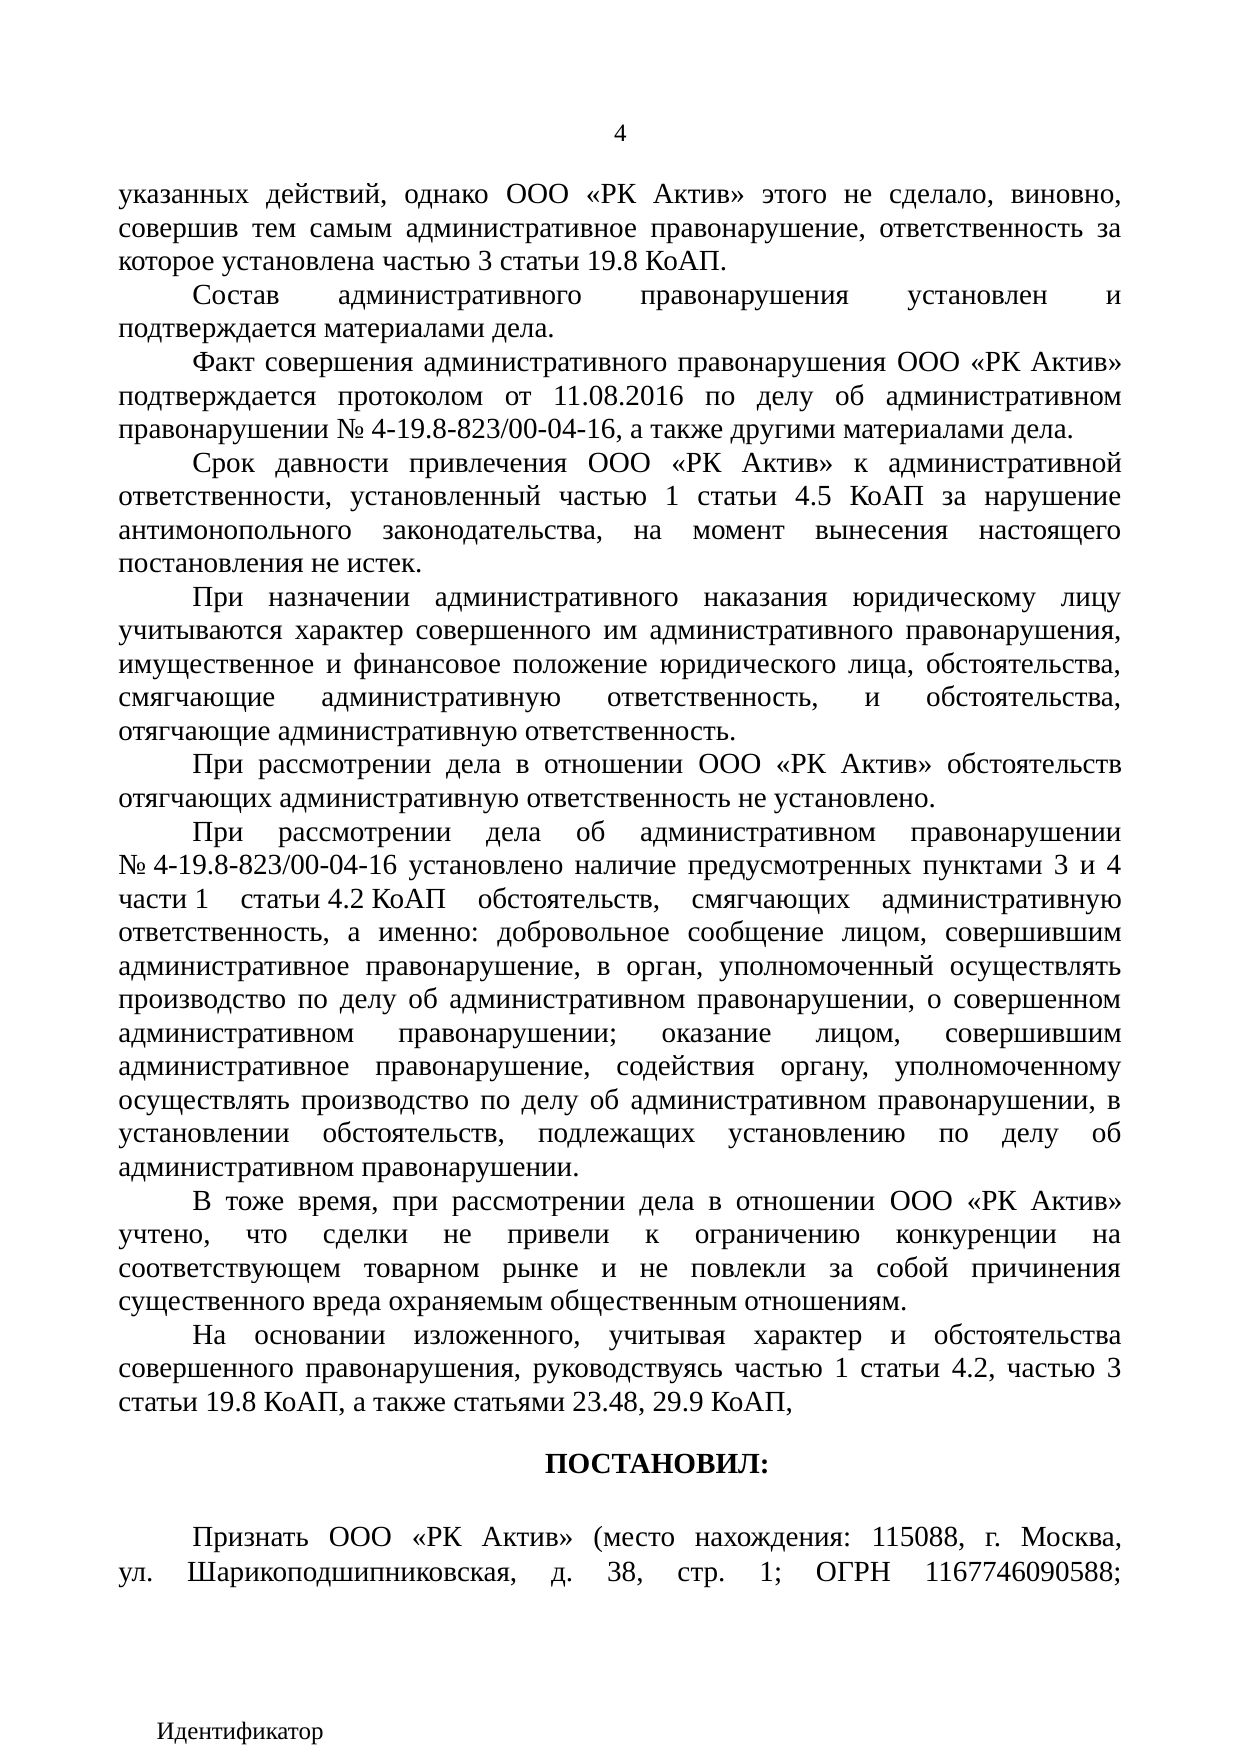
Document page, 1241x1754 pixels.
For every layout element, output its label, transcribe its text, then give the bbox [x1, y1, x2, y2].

text Признать ООО «РК Актив» (место нахождения: 115088, г. Москва, ул. Шарикоподшипниковская, д. 38, стр. 1; ОГРН 1167746090588; [118, 1517, 1122, 1588]
text Состав административного правонарушения установлен и подтверждается материалами дела. [118, 277, 1122, 344]
text указанных действий, однако ООО «РК Актив» этого не сделало, виновно, совершив тем самым административное правонарушение, ответственность за которое установлена частью 3 статьи 19.8 КоАП. [118, 176, 1122, 277]
text При рассмотрении дела об административном правонарушении № 4-19.8-823/00-04-16 установлено наличие предусмотренных пунктами 3 и 4 части 1 статьи 4.2 КоАП обстоятельств, смягчающих административную ответственность, а именно: добровольное сообщение лицом, совершившим административное правонарушение, в орган, уполномоченный осуществлять производство по делу об административном правонарушении, о совершенном административном правонарушении; оказание лицом, совершившим административное правонарушение, содействия органу, уполномоченному осуществлять производство по делу об административном правонарушении, в установлении обстоятельств, подлежащих установлению по делу об административном правонарушении. [118, 814, 1122, 1183]
text При назначении административного наказания юридическому лицу учитываются характер совершенного им административного правонарушения, имущественное и финансовое положение юридического лица, обстоятельства, смягчающие административную ответственность, и обстоятельства, отягчающие административную ответственность. [118, 579, 1122, 747]
text При рассмотрении дела в отношении ООО «РК Актив» обстоятельств отягчающих административную ответственность не установлено. [118, 747, 1122, 814]
text На основании изложенного, учитывая характер и обстоятельства совершенного правонарушения, руководствуясь частью 1 статьи 4.2, частью 3 статьи 19.8 КоАП, а также статьями 23.48, 29.9 КоАП, [118, 1317, 1122, 1417]
text В тоже время, при рассмотрении дела в отношении ООО «РК Актив» учтено, что сделки не привели к ограничению конкуренции на соответствующем товарном рынке и не повлекли за собой причинения существенного вреда охраняемым общественным отношениям. [118, 1183, 1122, 1317]
text Срок давности привлечения ООО «РК Актив» к административной ответственности, установленный частью 1 статьи 4.5 КоАП за нарушение антимонопольного законодательства, на момент вынесения настоящего постановления не истек. [118, 445, 1122, 579]
text Факт совершения административного правонарушения ООО «РК Актив» подтверждается протоколом от 11.08.2016 по делу об административном правонарушении № 4-19.8-823/00-04-16, а также другими материалами дела. [118, 344, 1122, 445]
text ПОСТАНОВИЛ: [118, 1441, 1122, 1479]
